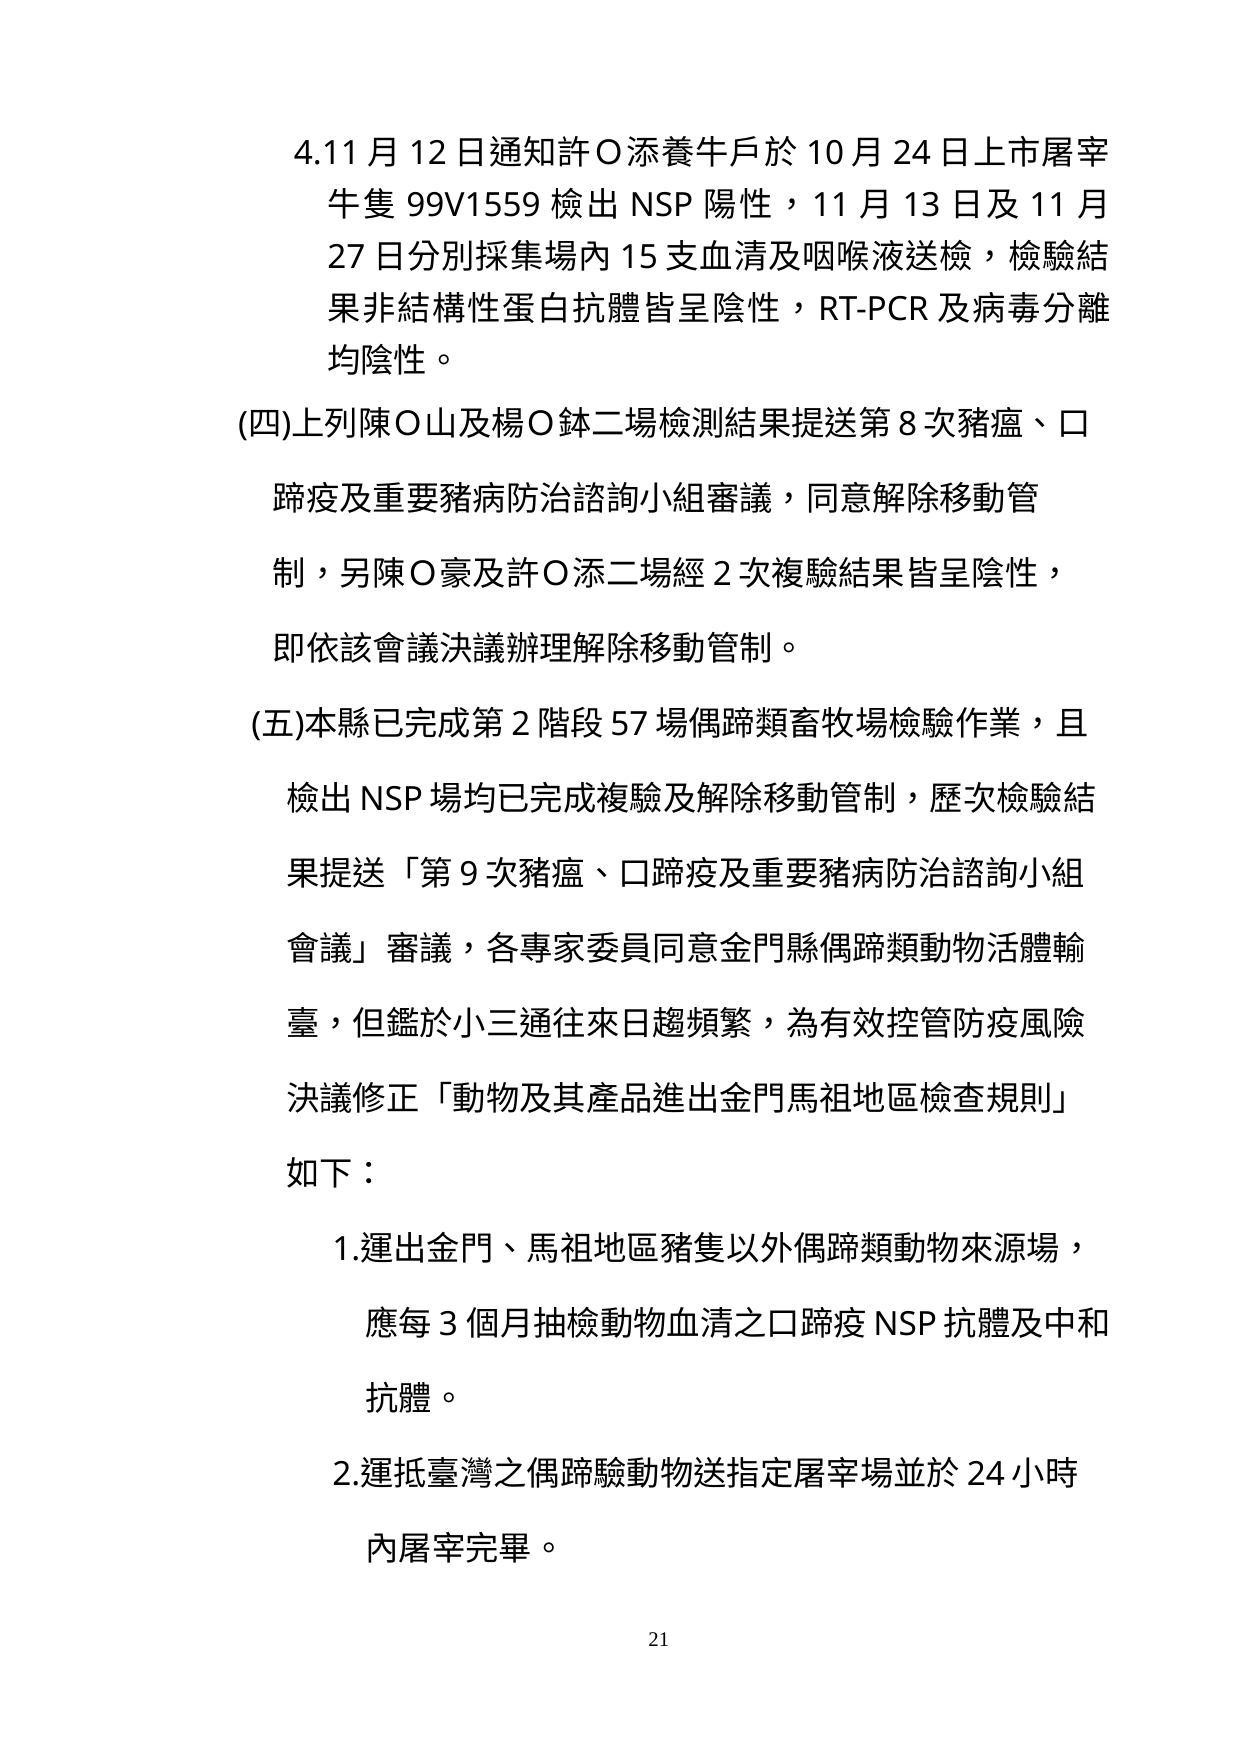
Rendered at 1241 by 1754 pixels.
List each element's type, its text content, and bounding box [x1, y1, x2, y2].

text 制，另陳Ｏ豪及許Ｏ添二場經2次複驗結果皆呈陰性， [229, 533, 1110, 608]
text 檢出NSP場均已完成複驗及解除移動管制，歷次檢驗結 [251, 758, 1110, 833]
text 決議修正「動物及其產品進出金門馬祖地區檢查規則」 [251, 1058, 1110, 1133]
text 1.運出金門、馬祖地區豬隻以外偶蹄類動物來源場，應每3 個月抽檢動物血清之口蹄疫NSP抗體及中和抗體。 [332, 1208, 1110, 1433]
text 臺，但鑑於小三通往來日趨頻繁，為有效控管防疫風險 [251, 983, 1110, 1058]
text 4.11月12日通知許Ｏ添養牛戶於10月24日上市屠宰牛隻99V1559檢出NSP陽性，11月13日及11月27日分別採集場內15支血清及咽喉液送檢，檢驗結果非結構性蛋白抗體皆呈陰性，RT-PCR及病毒分離均陰性。 [294, 123, 1110, 383]
text 2.運抵臺灣之偶蹄驗動物送指定屠宰場並於24小時內屠宰完畢。 [332, 1433, 1110, 1583]
text 蹄疫及重要豬病防治諮詢小組審議，同意解除移動管 [229, 458, 1110, 533]
text (五)本縣已完成第2階段57場偶蹄類畜牧場檢驗作業，且 [251, 683, 1110, 758]
text 如下： [251, 1133, 1110, 1208]
text 即依該會議決議辦理解除移動管制。 [229, 608, 1110, 683]
text 果提送「第9次豬瘟、口蹄疫及重要豬病防治諮詢小組 [251, 833, 1110, 908]
text 會議」審議，各專家委員同意金門縣偶蹄類動物活體輸 [251, 908, 1110, 983]
text (四)上列陳Ｏ山及楊Ｏ鉢二場檢測結果提送第8次豬瘟、口 [229, 383, 1110, 458]
